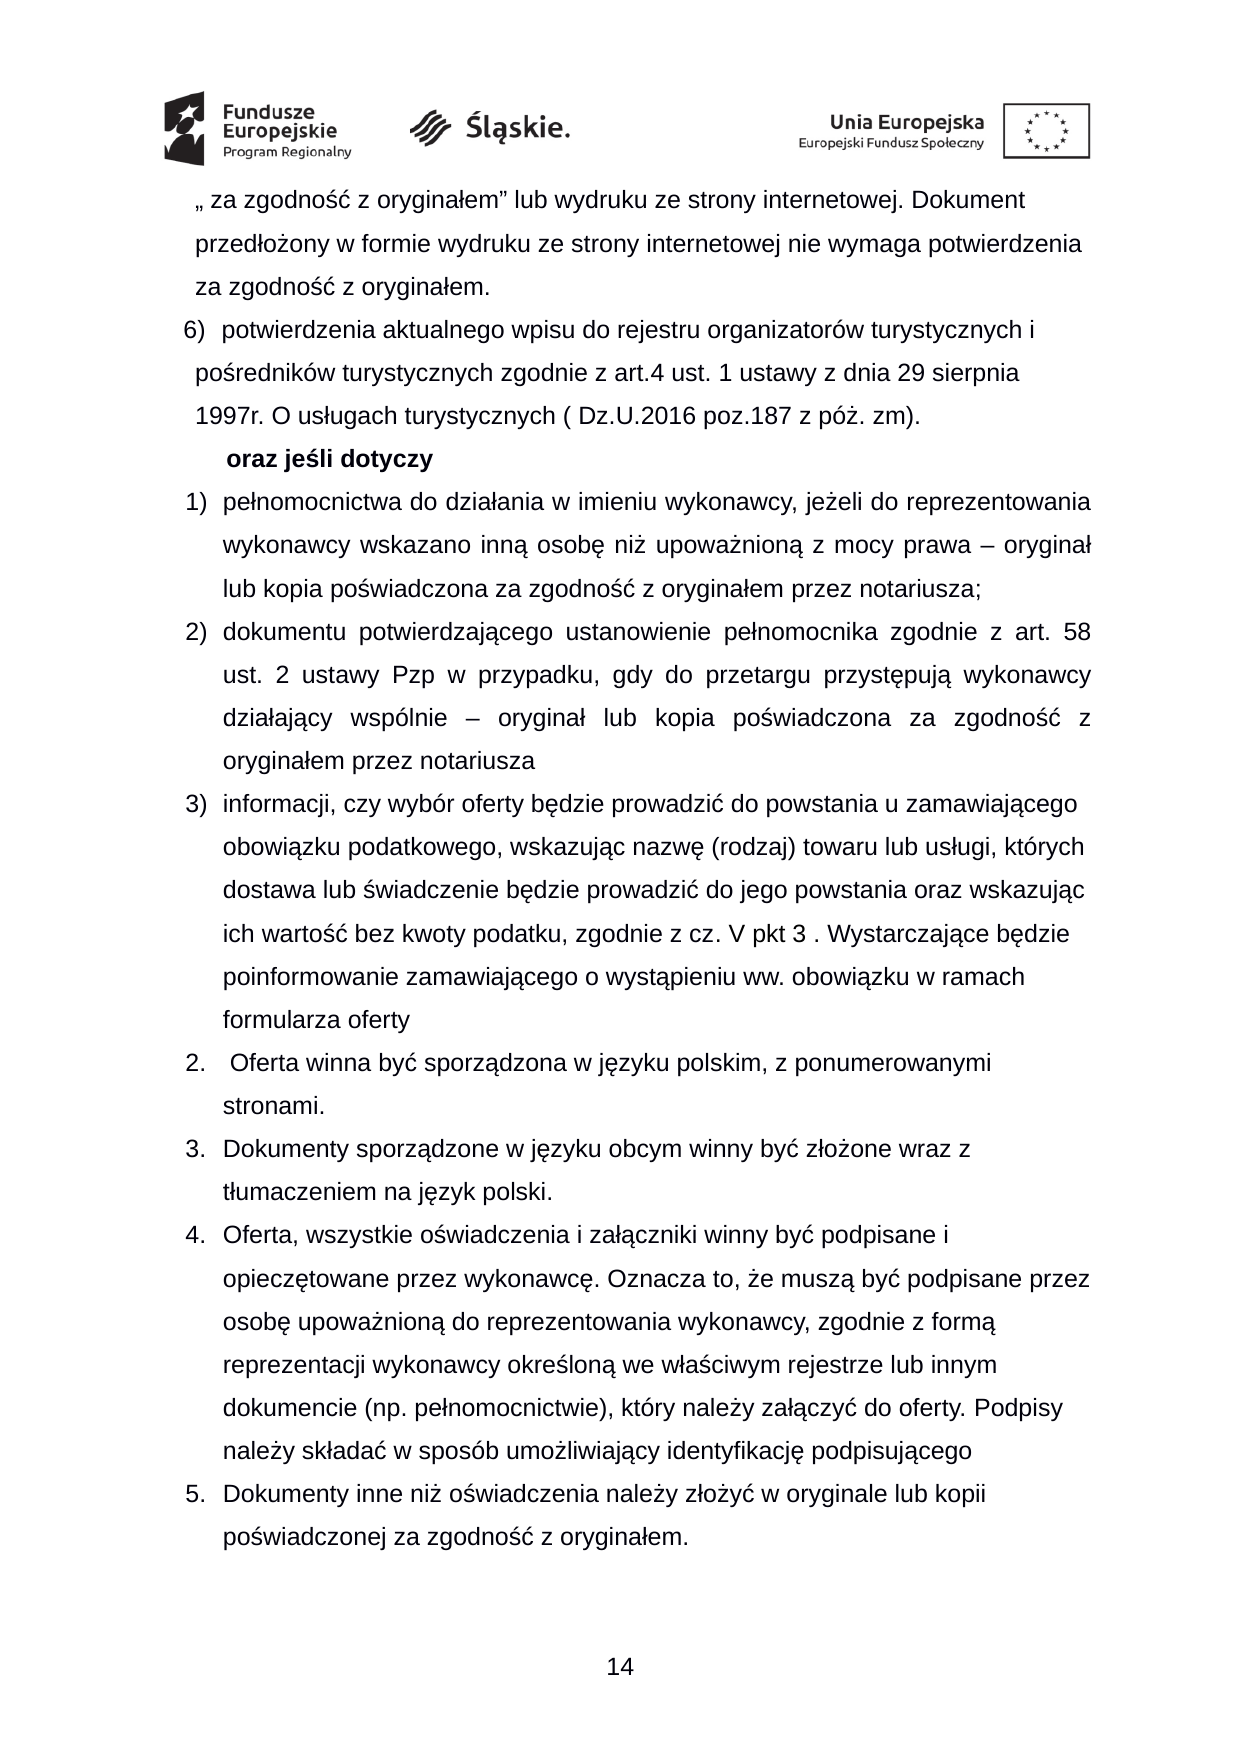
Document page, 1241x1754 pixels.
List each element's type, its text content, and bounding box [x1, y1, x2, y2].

list dokumentu potwierdzającego ustanowienie pełnomocnika zgodnie z art. 58 ust. 2 ustawy Pzp w przypadku, gdy do przetargu przystępują wykonawcy działający wspólnie – oryginał lub kopia poświadczona za zgodność z oryginałem przez notariusza [185, 617, 1093, 775]
list pełnomocnictwa do działania w imieniu wykonawcy, jeżeli do reprezentowania wykonawcy wskazano inną osobę niż upoważnioną z mocy prawa – oryginał lub kopia poświadczona za zgodność z oryginałem przez notariusza; [185, 487, 1093, 602]
list Oferta, wszystkie oświadczenia i załączniki winny być podpisane i opieczętowane przez wykonawcę. Oznacza to, że muszą być podpisane przez osobę upoważnioną do reprezentowania wykonawcy, zgodnie z formą reprezentacji wykonawcy określoną we właściwym rejestrze lub innym dokumencie (np. pełnomocnictwie), który należy załączyć do oferty. Podpisy należy składać w sposób umożliwiający identyfikację podpisującego [185, 1221, 1093, 1465]
list Dokumenty sporządzone w języku obcym winny być złożone wraz z tłumaczeniem na język polski. [185, 1134, 1093, 1206]
subtitle potwierdzenia aktualnego wpisu do rejestru organizatorów turystycznych i pośredników turystycznych zgodnie z art.4 ust. 1 ustawy z dnia 29 sierpnia 1997r. O usługach turystycznych ( Dz.U.2016 poz.187 z póż. zm). [183, 315, 1093, 430]
list Dokumenty inne niż oświadczenia należy złożyć w oryginale lub kopii poświadczonej za zgodność z oryginałem. [185, 1479, 1093, 1551]
subtitle „ za zgodność z oryginałem” lub wydruku ze strony internetowej. Dokument przedłożony w formie wydruku ze strony internetowej nie wymaga potwierdzenia za zgodność z oryginałem. [183, 186, 1093, 301]
text oraz jeśli dotyczy [226, 444, 1093, 473]
list informacji, czy wybór oferty będzie prowadzić do powstania u zamawiającego obowiązku podatkowego, wskazując nazwę (rodzaj) towaru lub usługi, których dostawa lub świadczenie będzie prowadzić do jego powstania oraz wskazując ich wartość bez kwoty podatku, zgodnie z cz. V pkt 3 . Wystarczające będzie poinformowanie zamawiającego o wystąpieniu ww. obowiązku w ramach formularza oferty [185, 789, 1093, 1034]
list Oferta winna być sporządzona w języku polskim, z ponumerowanymi stronami. [185, 1048, 1093, 1120]
